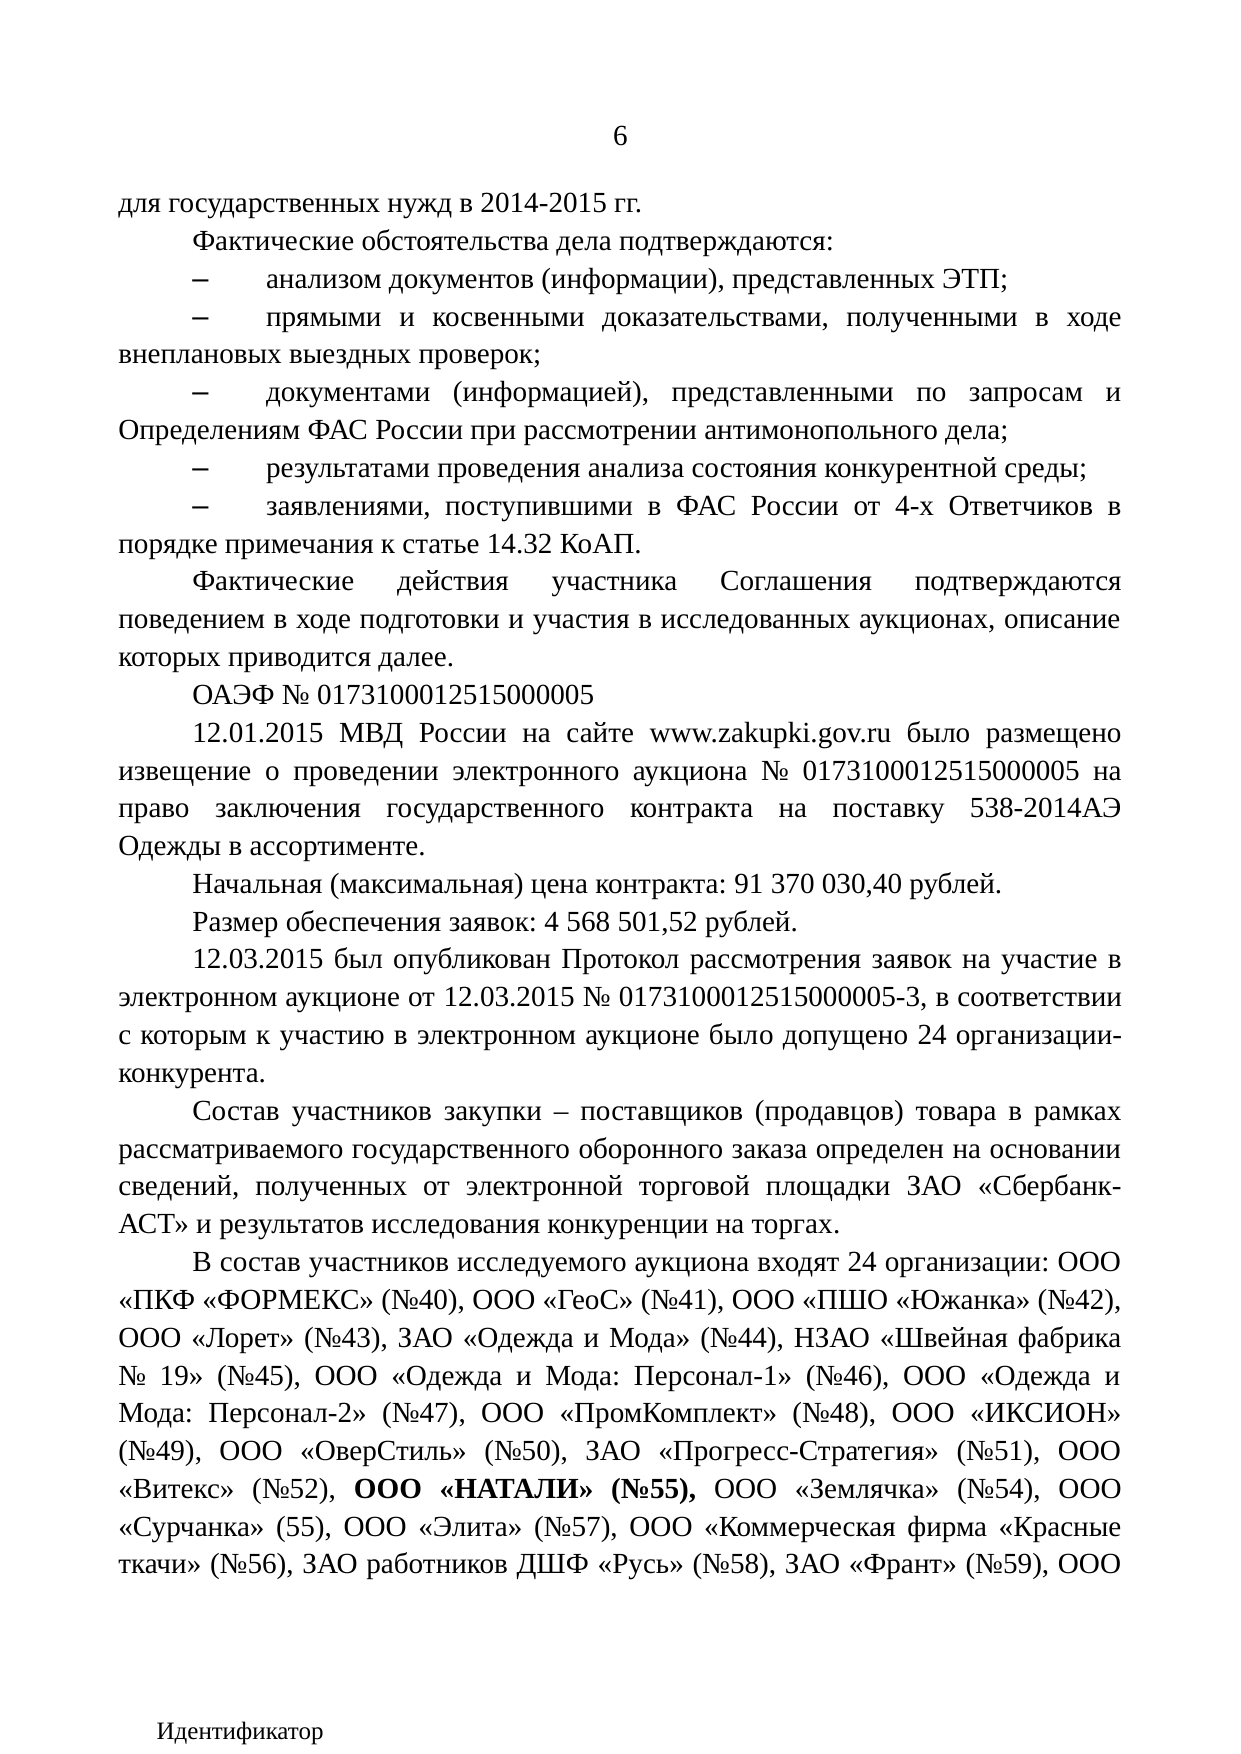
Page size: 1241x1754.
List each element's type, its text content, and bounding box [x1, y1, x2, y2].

list анализом документов (информации), представленных ЭТП; [118, 257, 1122, 294]
text Размер обеспечения заявок: 4 568 501,52 рублей. [118, 899, 1122, 937]
text Фактические действия участника Соглашения подтверждаются поведением в ходе подготовки и участия в исследованных аукционах, описание которых приводится далее. [118, 559, 1122, 673]
text ОАЭФ № 0173100012515000005 [118, 673, 1122, 711]
list заявлениями, поступившими в ФАС России от 4-х Ответчиков в порядке примечания к статье 14.32 КоАП. [118, 484, 1122, 559]
list прямыми и косвенными доказательствами, полученными в ходе внеплановых выездных проверок; [118, 294, 1122, 370]
text 12.03.2015 был опубликован Протокол рассмотрения заявок на участие в электронном аукционе от 12.03.2015 № 0173100012515000005-3, в соответствии с которым к участию в электронном аукционе было допущено 24 организации-конкурента. [118, 937, 1122, 1089]
list результатами проведения анализа состояния конкурентной среды; [118, 446, 1122, 484]
text Состав участников закупки – поставщиков (продавцов) товара в рамках рассматриваемого государственного оборонного заказа определен на основании сведений, полученных от электронной торговой площадки ЗАО «Сбербанк-АСТ» и результатов исследования конкуренции на торгах. [118, 1089, 1122, 1240]
text Начальная (максимальная) цена контракта: 91 370 030,40 рублей. [118, 862, 1122, 899]
text Фактические обстоятельства дела подтверждаются: [118, 219, 1122, 257]
text В состав участников исследуемого аукциона входят 24 организации: ООО «ПКФ «ФОРМЕКС» (№40), ООО «ГеоС» (№41), ООО «ПШО «Южанка» (№42), ООО «Лорет» (№43), ЗАО «Одежда и Мода» (№44), НЗАО «Швейная фабрика № 19» (№45), ООО «Одежда и Мода: Персонал-1» (№46), ООО «Одежда и Мода: Персонал-2» (№47), ООО «ПромКомплект» (№48), ООО «ИКСИОН» (№49), ООО «ОверСтиль» (№50), ЗАО «Прогресс-Стратегия» (№51), ООО «Витекс» (№52), ООО «НАТАЛИ» (№55), ООО «Землячка» (№54), ООО «Сурчанка» (55), ООО «Элита» (№57), ООО «Коммерческая фирма «Красные ткачи» (№56), ЗАО работников ДШФ «Русь» (№58), ЗАО «Франт» (№59), ООО [118, 1240, 1122, 1580]
text 12.01.2015 МВД России на сайте www.zakupki.gov.ru было размещено извещение о проведении электронного аукциона № 0173100012515000005 на право заключения государственного контракта на поставку 538-2014АЭ Одежды в ассортименте. [118, 711, 1122, 862]
list документами (информацией), представленными по запросам и Определениям ФАС России при рассмотрении антимонопольного дела; [118, 370, 1122, 446]
text для государственных нужд в 2014-2015 гг. [118, 181, 1122, 219]
